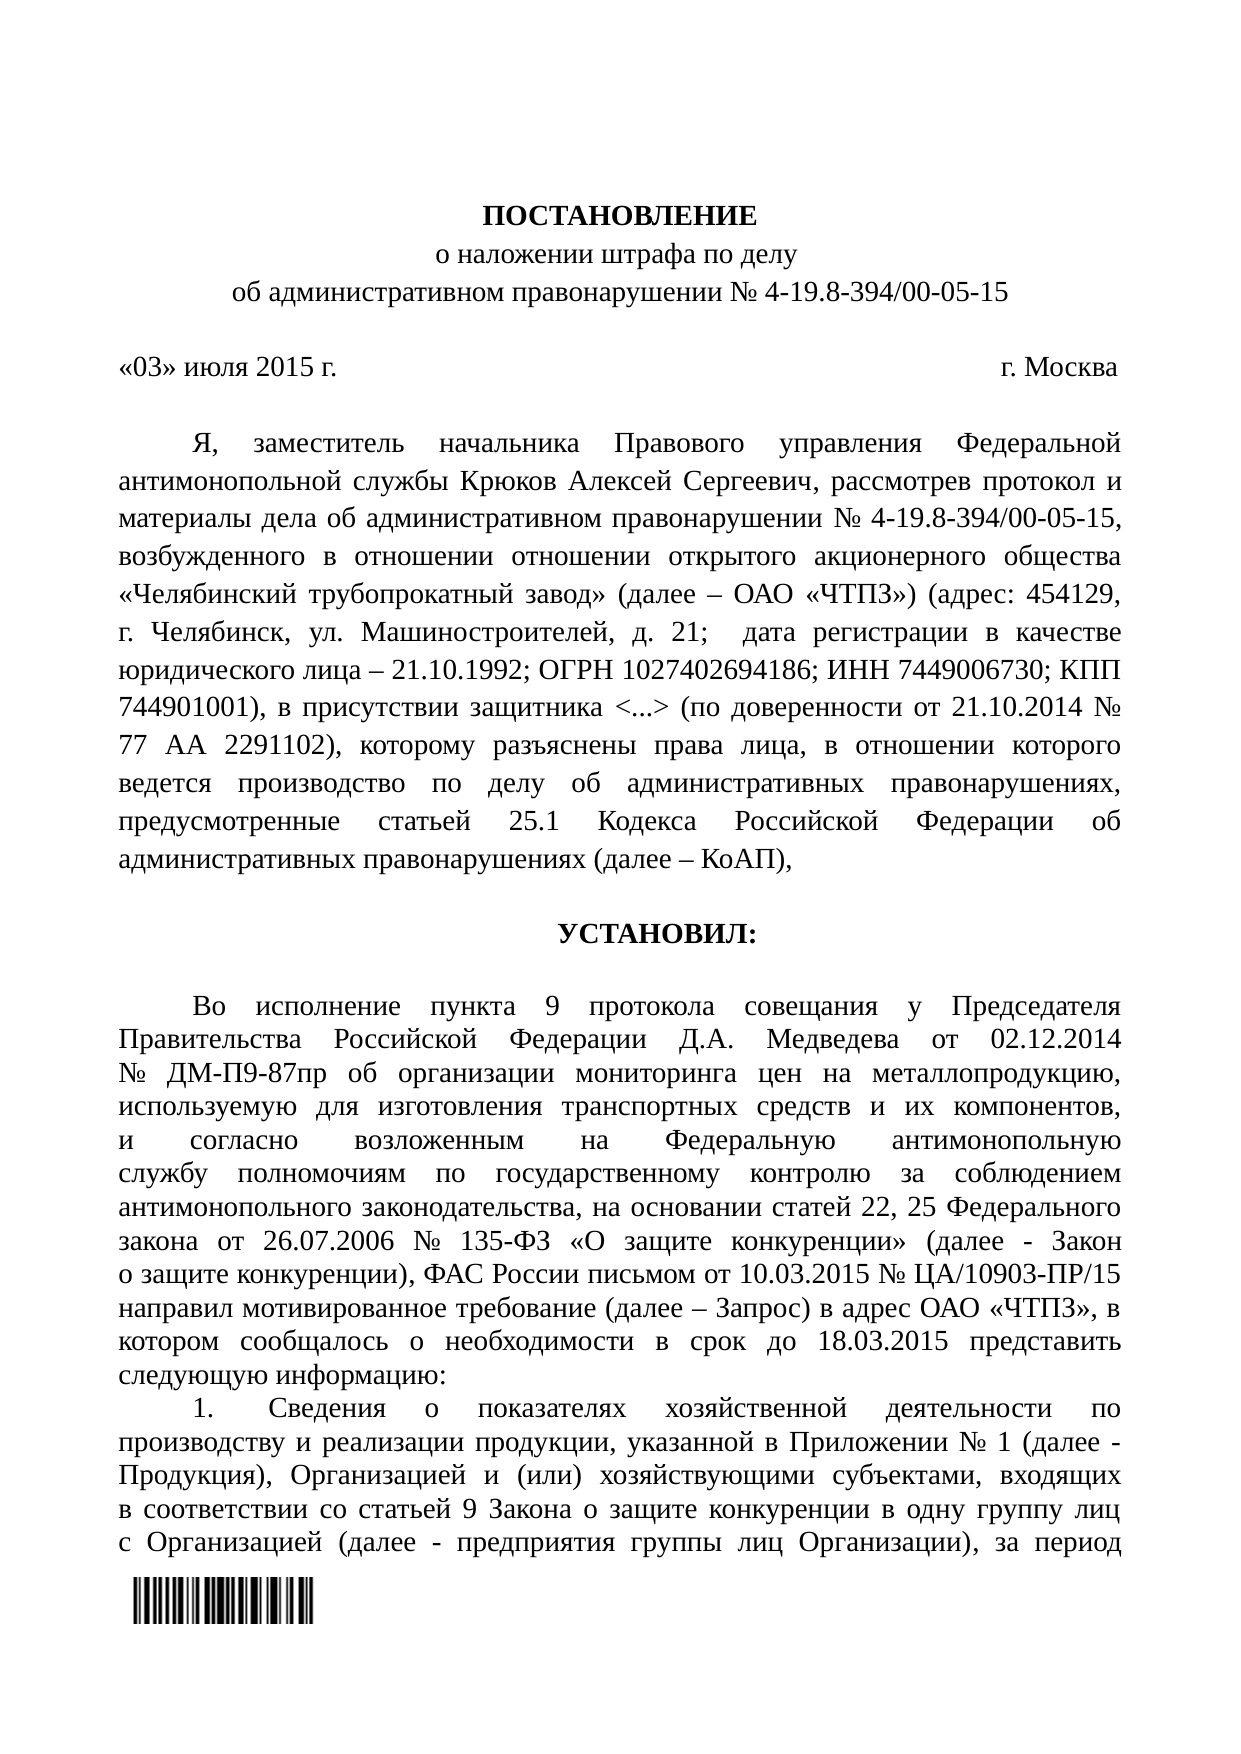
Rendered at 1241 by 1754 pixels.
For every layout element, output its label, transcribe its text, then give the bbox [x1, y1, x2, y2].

text ПОСТАНОВЛЕНИЕ [118, 194, 1122, 232]
picture [118, 1577, 331, 1624]
text Во исполнение пункта 9 протокола совещания у Председателя Правительства Российской Федерации Д.А. Медведева от 02.12.2014 № ДМ-П9-87пр об организации мониторинга цен на металлопродукцию, используемую для изготовления транспортных средств и их компонентов, и согласно возложенным на Федеральную антимонопольную службу полномочиям по государственному контролю за соблюдением антимонопольного законодательства, на основании статей 22, 25 Федерального закона от 26.07.2006 № 135-ФЗ «О защите конкуренции» (далее - Закон о защите конкуренции), ФАС России письмом от 10.03.2015 № ЦА/10903-ПР/15 направил мотивированное требование (далее – Запрос) в адрес ОАО «ЧТПЗ», в котором сообщалось о необходимости в срок до 18.03.2015 представить следующую информацию: [118, 988, 1122, 1390]
list Сведения о показателях хозяйственной деятельности по производству и реализации продукции, указанной в Приложении № 1 (далее - Продукция), Организацией и (или) хозяйствующими субъектами, входящих в соответствии со статьей 9 Закона о защите конкуренции в одну группу лиц с Организацией (далее - предприятия группы лиц Организации), за период [118, 1390, 1122, 1558]
text «03» июля 2015 г. г. Москва [118, 345, 1122, 383]
text Я, заместитель начальника Правового управления Федеральной антимонопольной службы Крюков Алексей Сергеевич, рассмотрев протокол и материалы дела об административном правонарушении № 4-19.8-394/00-05-15, возбужденного в отношении отношении открытого акционерного общества «Челябинский трубопрокатный завод» (далее – ОАО «ЧТПЗ») (адрес: 454129, г. Челябинск, ул. Машиностроителей, д. 21; дата регистрации в качестве юридического лица – 21.10.1992; ОГРН 1027402694186; ИНН 7449006730; КПП 744901001), в присутствии защитника <...> (по доверенности от 21.10.2014 № 77 АА 2291102), которому разъяснены права лица, в отношении которого ведется производство по делу об административных правонарушениях, предусмотренные статьей 25.1 Кодекса Российской Федерации об административных правонарушениях (далее – КоАП), [118, 421, 1122, 874]
text о наложении штрафа по делу [118, 232, 1122, 269]
text УСТАНОВИЛ: [118, 912, 1122, 950]
text об административном правонарушении № 4-19.8-394/00-05-15 [118, 269, 1122, 307]
